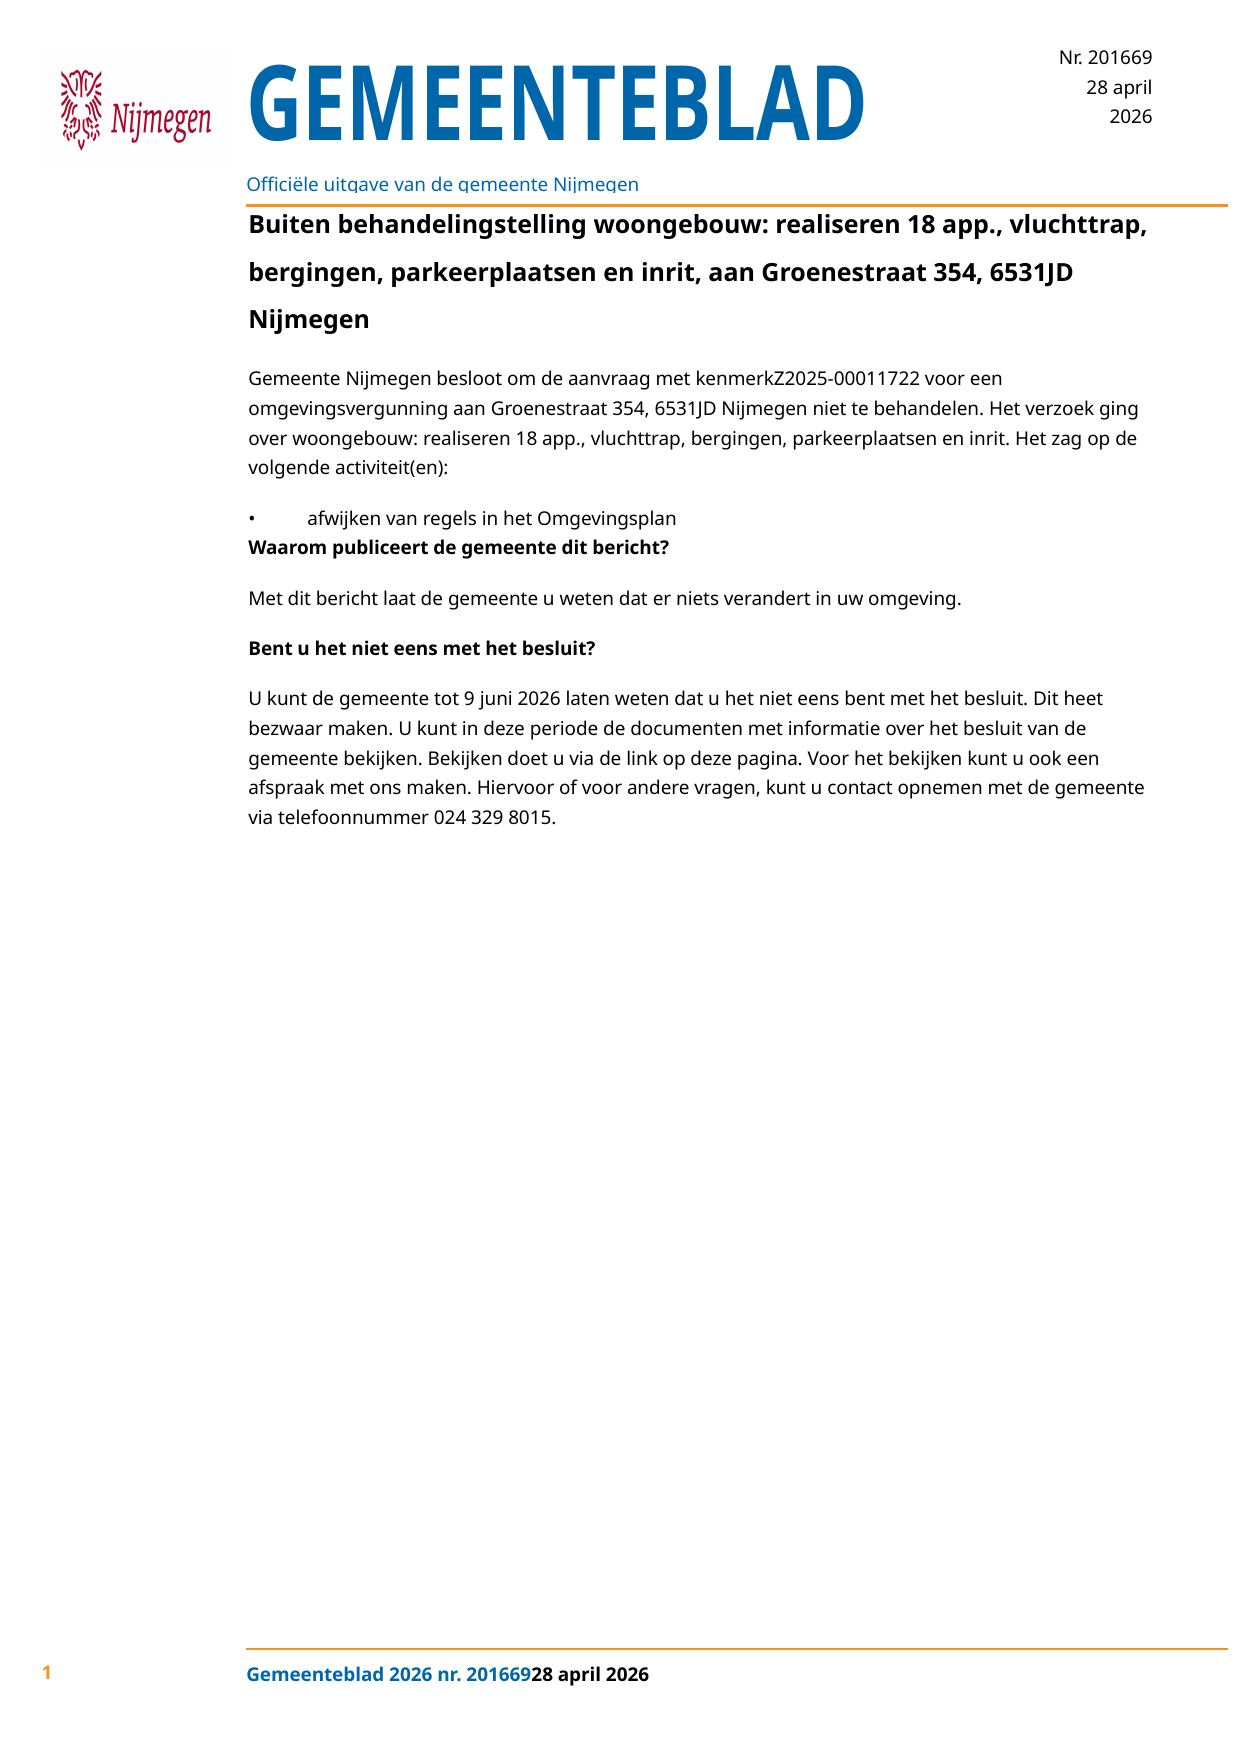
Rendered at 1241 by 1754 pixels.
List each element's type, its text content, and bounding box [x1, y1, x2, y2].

list afwijken van regels in het Omgevingsplan [248, 505, 1152, 530]
text Gemeente Nijmegen besloot om de aanvraag met kenmerkZ2025-00011722 voor een omgevingsvergunning aan Groenestraat 354, 6531JD Nijmegen niet te behandelen. Het verzoek ging over woongebouw: realiseren 18 app., vluchttrap, bergingen, parkeerplaatsen en inrit. Het zag op de volgende activiteit(en): [248, 366, 1152, 480]
text Met dit bericht laat de gemeente u weten dat er niets verandert in uw omgeving. [248, 585, 1152, 610]
text Bent u het niet eens met het besluit? [248, 635, 1152, 661]
text U kunt de gemeente tot 9 juni 2026 laten weten dat u het niet eens bent met het besluit. Dit heet bezwaar maken. U kunt in deze periode de documenten met informatie over het besluit van de gemeente bekijken. Bekijken doet u via de link op deze pagina. Voor het bekijken kunt u ook een afspraak met ons maken. Hiervoor of voor andere vragen, kunt u contact opnemen met de gemeente via telefoonnummer 024 329 8015. [248, 686, 1152, 829]
text Buiten behandelingstelling woongebouw: realiseren 18 app., vluchttrap, bergingen, parkeerplaatsen en inrit, aan Groenestraat 354, 6531JD Nijmegen [248, 207, 1152, 336]
text Waarom publiceert de gemeente dit bericht? [248, 534, 1152, 560]
picture [41, 47, 231, 172]
